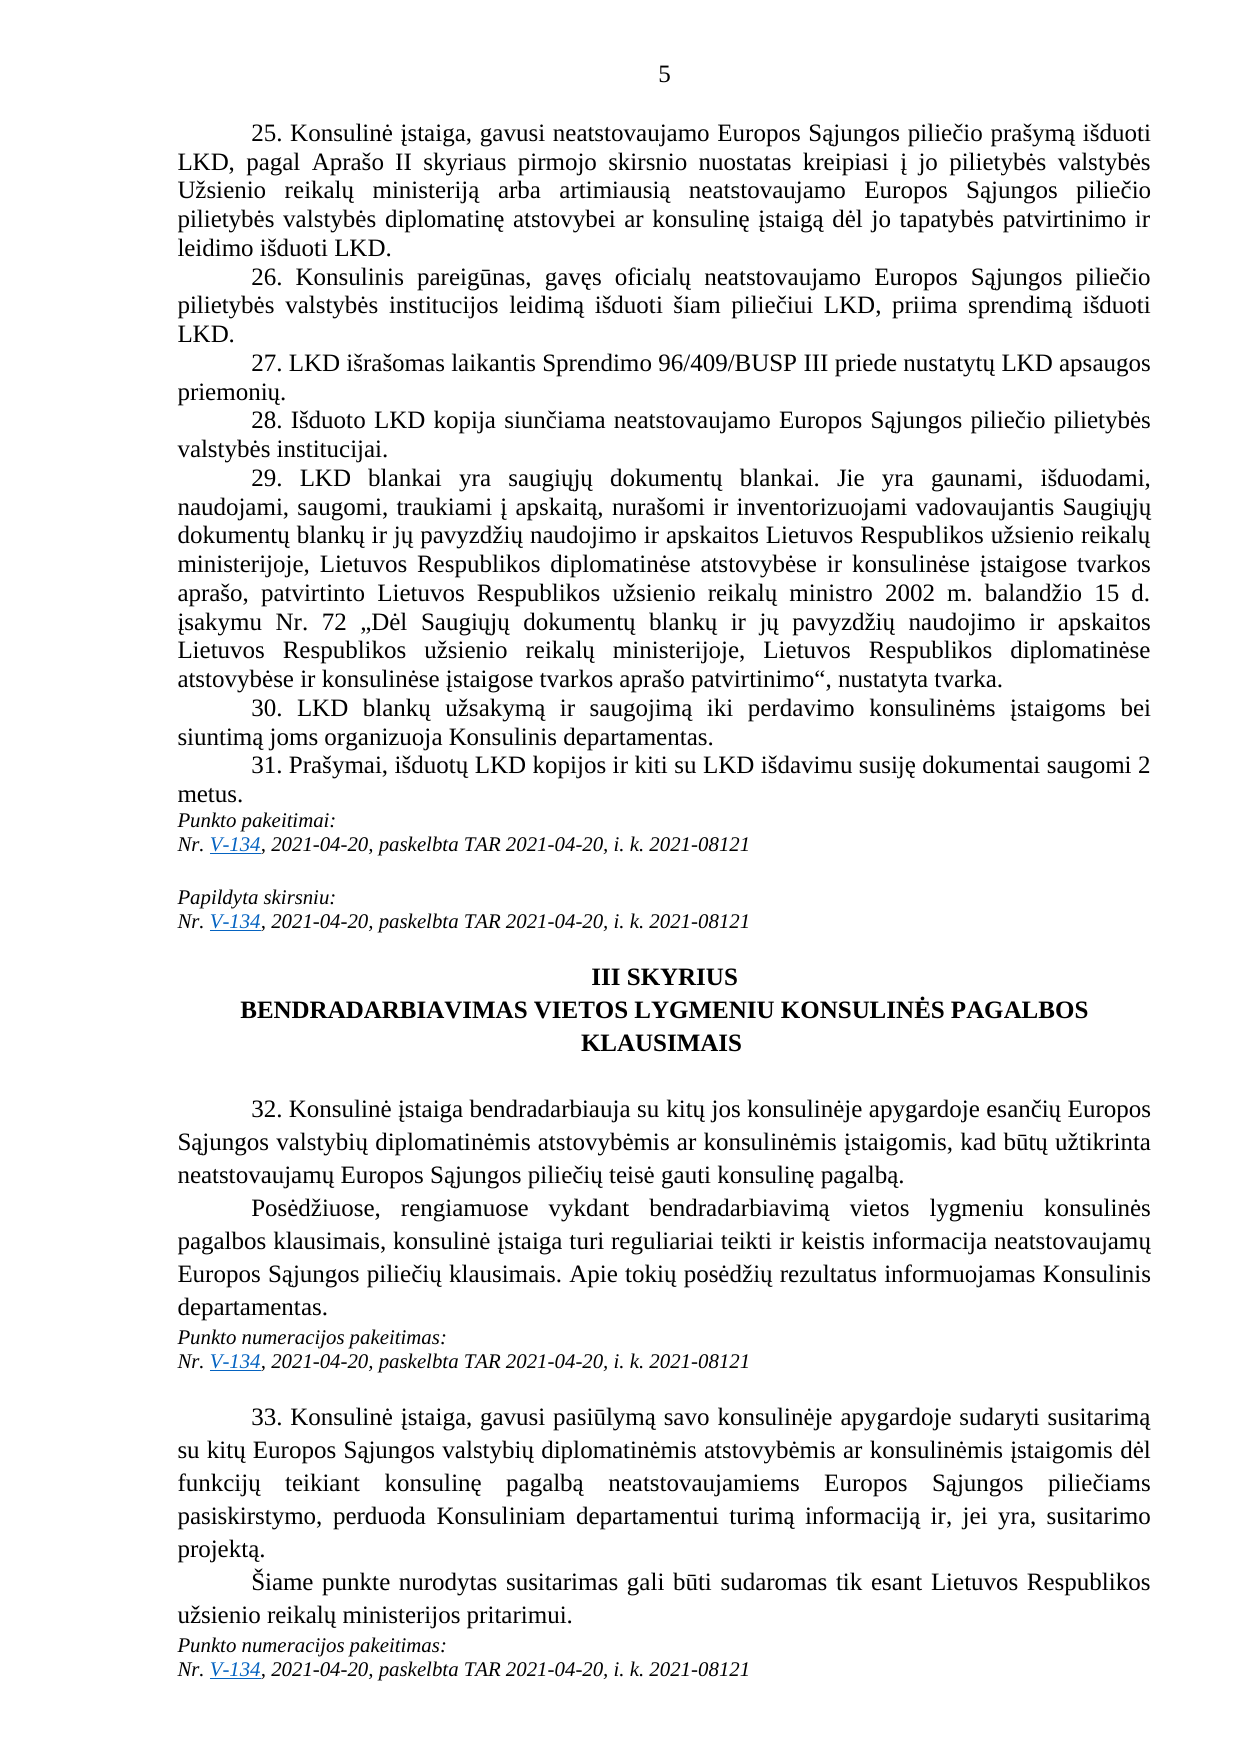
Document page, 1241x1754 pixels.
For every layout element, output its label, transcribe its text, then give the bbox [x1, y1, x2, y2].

text Punkto numeracijos pakeitimas: [177, 1633, 1152, 1657]
text 26. Konsulinis pareigūnas, gavęs oficialų neatstovaujamo Europos Sąjungos piliečio pilietybės valstybės institucijos leidimą išduoti šiam piliečiui LKD, priima sprendimą išduoti LKD. [177, 262, 1152, 348]
text 32. Konsulinė įstaiga bendradarbiauja su kitų jos konsulinėje apygardoje esančių Europos Sąjungos valstybių diplomatinėmis atstovybėmis ar konsulinėmis įstaigomis, kad būtų užtikrinta neatstovaujamų Europos Sąjungos piliečių teisė gauti konsulinę pagalbą. [177, 1094, 1152, 1189]
text BENDRADARBIAVIMAS VIETOS LYGMENIU KONSULINĖS PAGALBOS KLAUSIMAIS [177, 995, 1152, 1057]
text Posėdžiuose, rengiamuose vykdant bendradarbiavimą vietos lygmeniu konsulinės pagalbos klausimais, konsulinė įstaiga turi reguliariai teikti ir keistis informacija neatstovaujamų Europos Sąjungos piliečių klausimais. Apie tokių posėdžių rezultatus informuojamas Konsulinis departamentas. [177, 1193, 1152, 1321]
text Nr. V-134, 2021-04-20, paskelbta TAR 2021-04-20, i. k. 2021-08121 [177, 832, 1152, 856]
text Nr. V-134, 2021-04-20, paskelbta TAR 2021-04-20, i. k. 2021-08121 [177, 909, 1152, 933]
text 30. LKD blankų užsakymą ir saugojimą iki perdavimo konsulinėms įstaigoms bei siuntimą joms organizuoja Konsulinis departamentas. [177, 693, 1152, 751]
text Papildyta skirsniu: [177, 885, 1152, 909]
text 27. LKD išrašomas laikantis Sprendimo 96/409/BUSP III priede nustatytų LKD apsaugos priemonių. [177, 348, 1152, 406]
text 29. LKD blankai yra saugiųjų dokumentų blankai. Jie yra gaunami, išduodami, naudojami, saugomi, traukiami į apskaitą, nurašomi ir inventorizuojami vadovaujantis Saugiųjų dokumentų blankų ir jų pavyzdžių naudojimo ir apskaitos Lietuvos Respublikos užsienio reikalų ministerijoje, Lietuvos Respublikos diplomatinėse atstovybėse ir konsulinėse įstaigose tvarkos aprašo, patvirtinto Lietuvos Respublikos užsienio reikalų ministro 2002 m. balandžio 15 d. įsakymu Nr. 72 „Dėl Saugiųjų dokumentų blankų ir jų pavyzdžių naudojimo ir apskaitos Lietuvos Respublikos užsienio reikalų ministerijoje, Lietuvos Respublikos diplomatinėse atstovybėse ir konsulinėse įstaigose tvarkos aprašo patvirtinimo“, nustatyta tvarka. [177, 463, 1152, 693]
text Nr. V-134, 2021-04-20, paskelbta TAR 2021-04-20, i. k. 2021-08121 [177, 1349, 1152, 1373]
text 28. Išduoto LKD kopija siunčiama neatstovaujamo Europos Sąjungos piliečio pilietybės valstybės institucijai. [177, 406, 1152, 463]
text 31. Prašymai, išduotų LKD kopijos ir kiti su LKD išdavimu susiję dokumentai saugomi 2 metus. [177, 751, 1152, 808]
text Nr. V-134, 2021-04-20, paskelbta TAR 2021-04-20, i. k. 2021-08121 [177, 1657, 1152, 1681]
text Punkto numeracijos pakeitimas: [177, 1325, 1152, 1349]
text Šiame punkte nurodytas susitarimas gali būti sudaromas tik esant Lietuvos Respublikos užsienio reikalų ministerijos pritarimui. [177, 1567, 1152, 1629]
text 25. Konsulinė įstaiga, gavusi neatstovaujamo Europos Sąjungos piliečio prašymą išduoti LKD, pagal Aprašo II skyriaus pirmojo skirsnio nuostatas kreipiasi į jo pilietybės valstybės Užsienio reikalų ministeriją arba artimiausią neatstovaujamo Europos Sąjungos piliečio pilietybės valstybės diplomatinę atstovybei ar konsulinę įstaigą dėl jo tapatybės patvirtinimo ir leidimo išduoti LKD. [177, 118, 1152, 262]
text 33. Konsulinė įstaiga, gavusi pasiūlymą savo konsulinėje apygardoje sudaryti susitarimą su kitų Europos Sąjungos valstybių diplomatinėmis atstovybėmis ar konsulinėmis įstaigomis dėl funkcijų teikiant konsulinę pagalbą neatstovaujamiems Europos Sąjungos piliečiams pasiskirstymo, perduoda Konsuliniam departamentui turimą informaciją ir, jei yra, susitarimo projektą. [177, 1402, 1152, 1563]
text Punkto pakeitimai: [177, 808, 1152, 832]
text III SKYRIUS [177, 962, 1152, 991]
